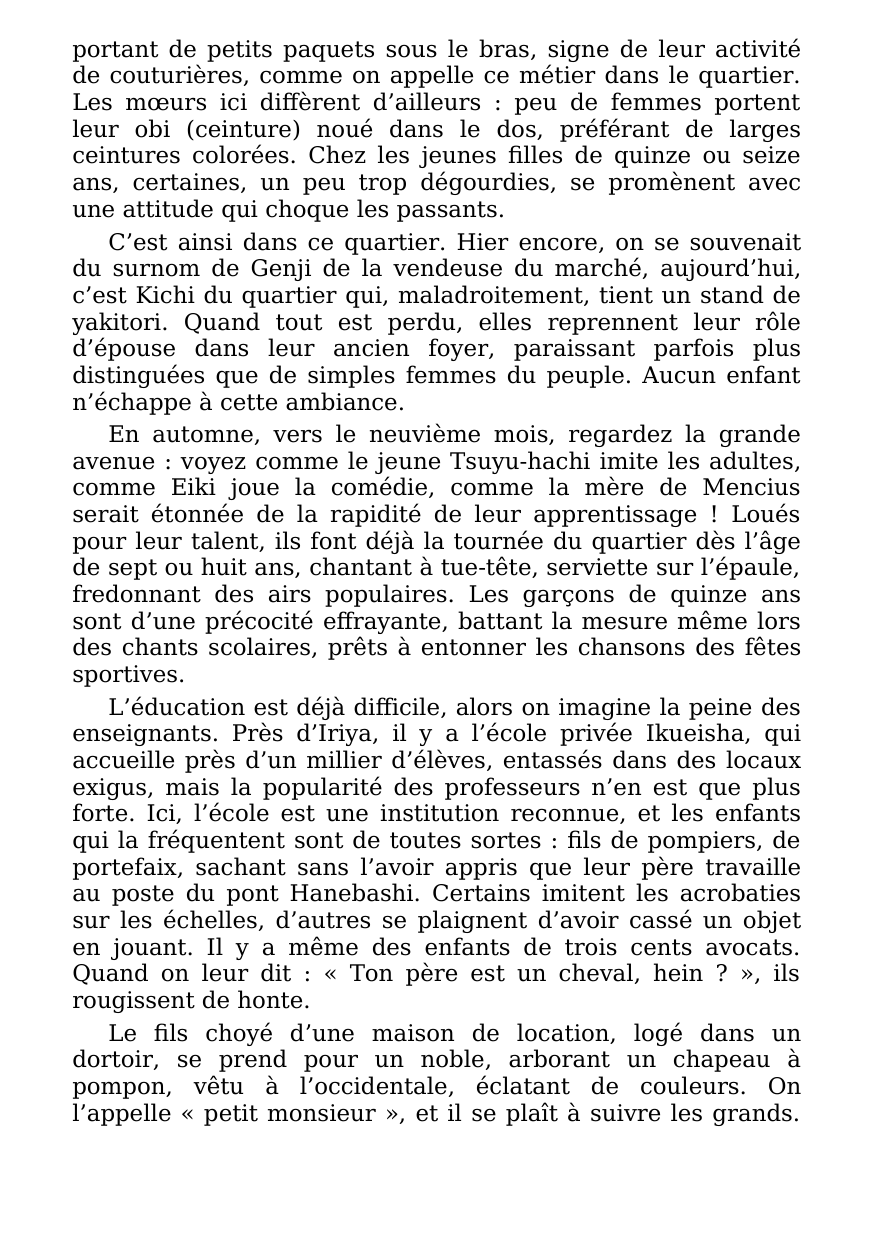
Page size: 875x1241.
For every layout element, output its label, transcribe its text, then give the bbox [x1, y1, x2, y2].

text C’est ainsi dans ce quartier. Hier encore, on se souvenait du surnom de Genji de la vendeuse du marché, aujourd’hui, c’est Kichi du quartier qui, maladroitement, tient un stand de yakitori. Quand tout est perdu, elles reprennent leur rôle d’épouse dans leur ancien foyer, paraissant parfois plus distinguées que de simples femmes du peuple. Aucun enfant n’échappe à cette ambiance. [72, 229, 802, 415]
text En automne, vers le neuvième mois, regardez la grande avenue : voyez comme le jeune Tsuyu-hachi imite les adultes, comme Eiki joue la comédie, comme la mère de Mencius serait étonnée de la rapidité de leur apprentissage ! Loués pour leur talent, ils font déjà la tournée du quartier dès l’âge de sept ou huit ans, chantant à tue-tête, serviette sur l’épaule, fredonnant des airs populaires. Les garçons de quinze ans sont d’une précocité effrayante, battant la mesure même lors des chants scolaires, prêts à entonner les chansons des fêtes sportives. [72, 421, 802, 688]
text Le fils choyé d’une maison de location, logé dans un dortoir, se prend pour un noble, arborant un chapeau à pompon, vêtu à l’occidentale, éclatant de couleurs. On l’appelle « petit monsieur », et il se plaît à suivre les grands. [72, 1020, 802, 1126]
text portant de petits paquets sous le bras, signe de leur activité de couturières, comme on appelle ce métier dans le quartier. Les mœurs ici diffèrent d’ailleurs : peu de femmes portent leur obi (ceinture) noué dans le dos, préférant de larges ceintures colorées. Chez les jeunes filles de quinze ou seize ans, certaines, un peu trop dégourdies, se promènent avec une attitude qui choque les passants. [72, 36, 802, 223]
text L’éducation est déjà difficile, alors on imagine la peine des enseignants. Près d’Iriya, il y a l’école privée Ikueisha, qui accueille près d’un millier d’élèves, entassés dans des locaux exigus, mais la popularité des professeurs n’en est que plus forte. Ici, l’école est une institution reconnue, et les enfants qui la fréquentent sont de toutes sortes : fils de pompiers, de portefaix, sachant sans l’avoir appris que leur père travaille au poste du pont Hanebashi. Certains imitent les acrobaties sur les échelles, d’autres se plaignent d’avoir cassé un objet en jouant. Il y a même des enfants de trois cents avocats. Quand on leur dit : « Ton père est un cheval, hein ? », ils rougissent de honte. [72, 694, 802, 1014]
